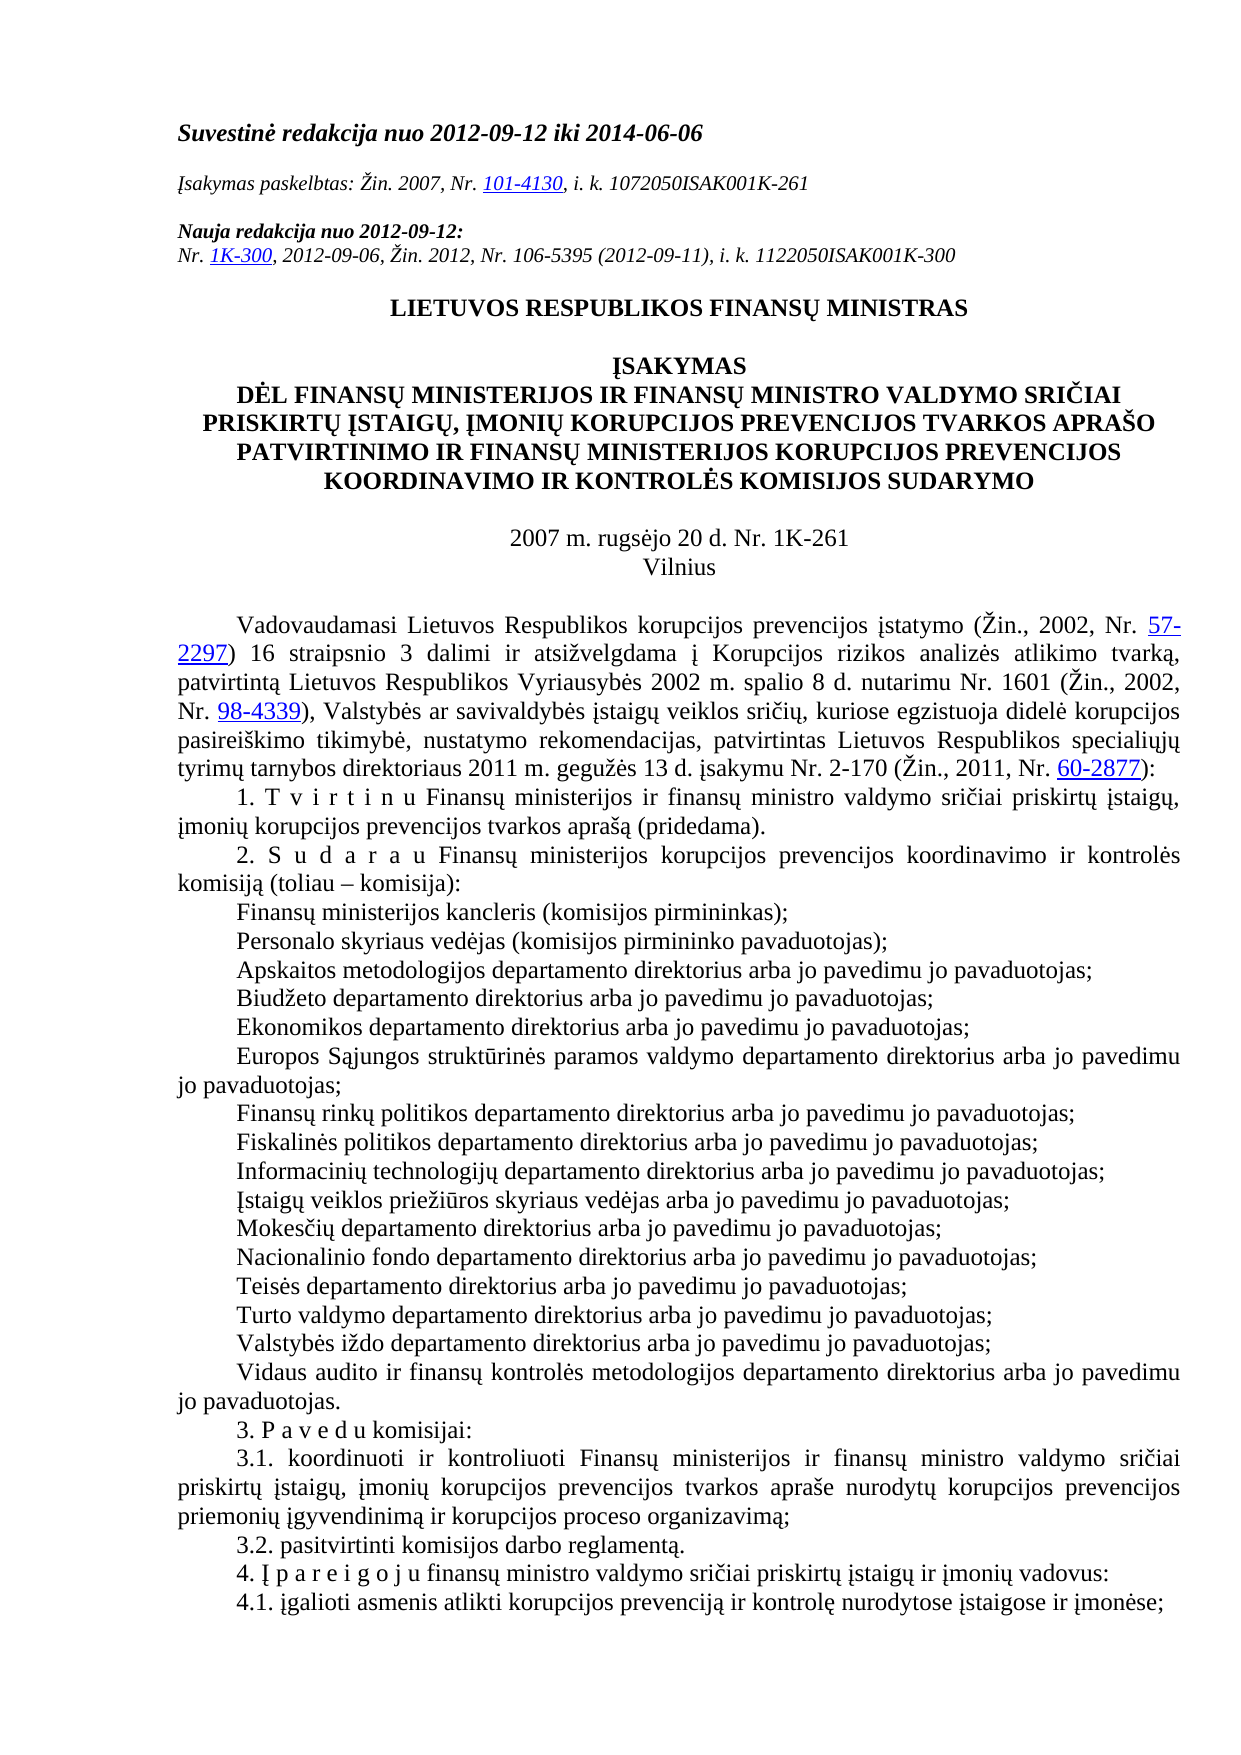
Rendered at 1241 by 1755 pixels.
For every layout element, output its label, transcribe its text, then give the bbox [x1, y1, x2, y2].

text Įsakymas paskelbtas: Žin. 2007, Nr. 101-4130, i. k. 1072050ISAK001K-261 [177, 171, 1181, 195]
text 4.1. įgalioti asmenis atlikti korupcijos prevenciją ir kontrolę nurodytose įstaigose ir įmonėse; [177, 1587, 1181, 1616]
text Vidaus audito ir finansų kontrolės metodologijos departamento direktorius arba jo pavedimu jo pavaduotojas. [177, 1357, 1181, 1415]
text Valstybės iždo departamento direktorius arba jo pavedimu jo pavaduotojas; [177, 1328, 1181, 1357]
text Mokesčių departamento direktorius arba jo pavedimu jo pavaduotojas; [177, 1213, 1181, 1242]
text Biudžeto departamento direktorius arba jo pavedimu jo pavaduotojas; [177, 983, 1181, 1012]
text Įstaigų veiklos priežiūros skyriaus vedėjas arba jo pavedimu jo pavaduotojas; [177, 1185, 1181, 1213]
text 4. Į p a r e i g o j u finansų ministro valdymo sričiai priskirtų įstaigų ir įmonių vadovus: [177, 1558, 1181, 1587]
text Nacionalinio fondo departamento direktorius arba jo pavedimu jo pavaduotojas; [177, 1242, 1181, 1271]
text Teisės departamento direktorius arba jo pavedimu jo pavaduotojas; [177, 1271, 1181, 1300]
text Europos Sąjungos struktūrinės paramos valdymo departamento direktorius arba jo pavedimu jo pavaduotojas; [177, 1041, 1181, 1098]
text 1. T v i r t i n u Finansų ministerijos ir finansų ministro valdymo sričiai priskirtų įstaigų, įmonių korupcijos prevencijos tvarkos aprašą (pridedama). [177, 782, 1181, 840]
text Turto valdymo departamento direktorius arba jo pavedimu jo pavaduotojas; [177, 1300, 1181, 1328]
text 2. S u d a r a u Finansų ministerijos korupcijos prevencijos koordinavimo ir kontrolės komisiją (toliau – komisija): [177, 840, 1181, 897]
text Nr. 1K-300, 2012-09-06, Žin. 2012, Nr. 106-5395 (2012-09-11), i. k. 1122050ISAK001K-300 [177, 243, 1181, 267]
text 2007 m. rugsėjo 20 d. Nr. 1K-261 [177, 523, 1181, 552]
text Vilnius [177, 552, 1181, 581]
text Vadovaudamasi Lietuvos Respublikos korupcijos prevencijos įstatymo (Žin., 2002, Nr. 57-2297) 16 straipsnio 3 dalimi ir atsižvelgdama į Korupcijos rizikos analizės atlikimo tvarką, patvirtintą Lietuvos Respublikos Vyriausybės 2002 m. spalio 8 d. nutarimu Nr. 1601 (Žin., 2002, Nr. 98-4339), Valstybės ar savivaldybės įstaigų veiklos sričių, kuriose egzistuoja didelė korupcijos pasireiškimo tikimybė, nustatymo rekomendacijas, patvirtintas Lietuvos Respublikos specialiųjų tyrimų tarnybos direktoriaus 2011 m. gegužės 13 d. įsakymu Nr. 2-170 (Žin., 2011, Nr. 60-2877): [177, 610, 1181, 782]
text Suvestinė redakcija nuo 2012-09-12 iki 2014-06-06 [177, 118, 1181, 147]
text Fiskalinės politikos departamento direktorius arba jo pavedimu jo pavaduotojas; [177, 1127, 1181, 1156]
text Personalo skyriaus vedėjas (komisijos pirmininko pavaduotojas); [177, 926, 1181, 955]
text ĮSAKYMAS [177, 351, 1181, 380]
text DĖL FINANSŲ MINISTERIJOS IR FINANSŲ MINISTRO VALDYMO SRIČIAI PRISKIRTŲ ĮSTAIGŲ, ĮMONIŲ KORUPCIJOS PREVENCIJOS TVARKOS APRAŠO PATVIRTINIMO IR FINANSŲ MINISTERIJOS KORUPCIJOS PREVENCIJOS KOORDINAVIMO IR KONTROLĖS KOMISIJOS SUDARYMO [177, 380, 1181, 495]
text Ekonomikos departamento direktorius arba jo pavedimu jo pavaduotojas; [177, 1012, 1181, 1041]
text Apskaitos metodologijos departamento direktorius arba jo pavedimu jo pavaduotojas; [177, 955, 1181, 983]
text Finansų ministerijos kancleris (komisijos pirmininkas); [177, 897, 1181, 926]
text 3. P a v e d u komisijai: [177, 1415, 1181, 1443]
text LIETUVOS RESPUBLIKOS FINANSŲ MINISTRAS [177, 293, 1181, 322]
text Nauja redakcija nuo 2012-09-12: [177, 219, 1181, 243]
text Finansų rinkų politikos departamento direktorius arba jo pavedimu jo pavaduotojas; [177, 1098, 1181, 1127]
text Informacinių technologijų departamento direktorius arba jo pavedimu jo pavaduotojas; [177, 1156, 1181, 1185]
text 3.2. pasitvirtinti komisijos darbo reglamentą. [177, 1530, 1181, 1558]
text 3.1. koordinuoti ir kontroliuoti Finansų ministerijos ir finansų ministro valdymo sričiai priskirtų įstaigų, įmonių korupcijos prevencijos tvarkos apraše nurodytų korupcijos prevencijos priemonių įgyvendinimą ir korupcijos proceso organizavimą; [177, 1443, 1181, 1530]
